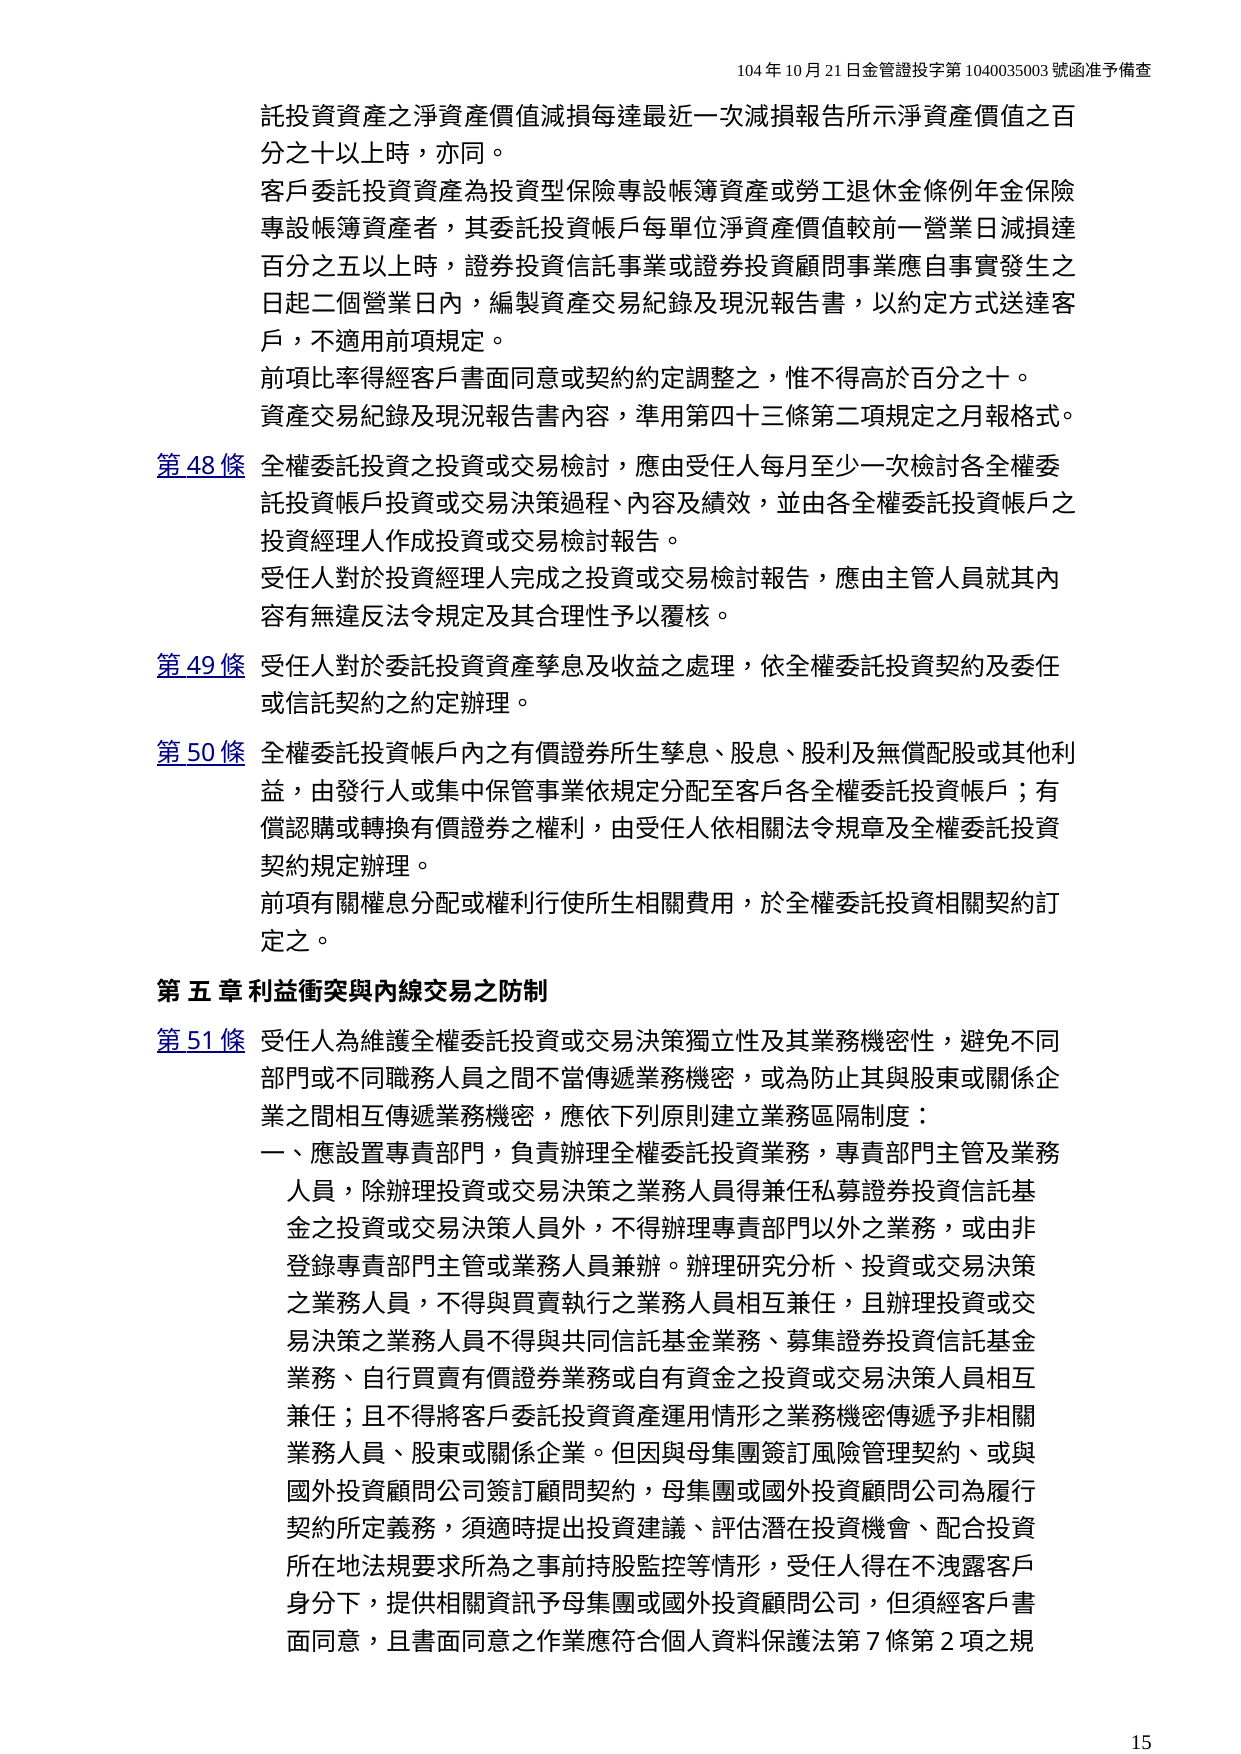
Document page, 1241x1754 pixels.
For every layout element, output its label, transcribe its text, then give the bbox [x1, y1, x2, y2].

table_cell 託投資資產之淨資產價值減損每達最近一次減損報告所示淨資產價值之百分之十以上時，亦同。 客戶委託投資資產為投資型保險專設帳簿資產或勞工退休金條例年金保險專設帳簿資產者，其委託投資帳戶每單位淨資產價值較前一營業日減損達百分之五以上時，證券投資信託事業或證券投資顧問事業應自事實發生之日起二個營業日內，編製資產交易紀錄及現況報告書，以約定方式送達客戶，不適用前項規定。 前項比率得經客戶書面同意或契約約定調整之，惟不得高於百分之十。 資產交易紀錄及現況報告書內容，準用第四十三條第二項規定之月報格式。 [254, 90, 1082, 439]
table_cell 第50條 [150, 727, 253, 964]
table_cell 受任人對於委託投資資產孳息及收益之處理，依全權委託投資契約及委任或信託契約之約定辦理。 [254, 640, 1082, 727]
table_cell [150, 90, 253, 439]
table_cell 第 五 章 利益衝突與內線交易之防制 [150, 965, 1082, 1014]
table_cell 全權委託投資之投資或交易檢討，應由受任人每月至少一次檢討各全權委託投資帳戶投資或交易決策過程、內容及績效，並由各全權委託投資帳戶之投資經理人作成投資或交易檢討報告。 受任人對於投資經理人完成之投資或交易檢討報告，應由主管人員就其內容有無違反法令規定及其合理性予以覆核。 [254, 440, 1082, 639]
table_cell 全權委託投資帳戶內之有價證券所生孳息、股息、股利及無償配股或其他利益，由發行人或集中保管事業依規定分配至客戶各全權委託投資帳戶；有償認購或轉換有價證券之權利，由受任人依相關法令規章及全權委託投資契約規定辦理。 前項有關權息分配或權利行使所生相關費用，於全權委託投資相關契約訂定之。 [254, 727, 1082, 964]
table_cell 第51條 [150, 1015, 253, 1664]
table_cell 第49條 [150, 640, 253, 727]
table_cell 第48條 [150, 440, 253, 639]
table_header 第 一 章 總則 [115, 90, 1117, 1664]
table_cell 受任人為維護全權委託投資或交易決策獨立性及其業務機密性，避免不同部門或不同職務人員之間不當傳遞業務機密，或為防止其與股東或關係企業之間相互傳遞業務機密，應依下列原則建立業務區隔制度： 一、應設置專責部門，負責辦理全權委託投資業務，專責部門主管及業務 人員，除辦理投資或交易決策之業務人員得兼任私募證券投資信託基 金之投資或交易決策人員外，不得辦理專責部門以外之業務，或由非 登錄專責部門主管或業務人員兼辦。辦理研究分析、投資或交易決策 之業務人員，不得與買賣執行之業務人員相互兼任，且辦理投資或交 易決策之業務人員不得與共同信託基金業務、募集證券投資信託基金 業務、自行買賣有價證券業務或自有資金之投資或交易決策人員相互 兼任；且不得將客戶委託投資資產運用情形之業務機密傳遞予非相關 業務人員、股東或關係企業。但因與母集團簽訂風險管理契約、或與 國外投資顧問公司簽訂顧問契約，母集團或國外投資顧問公司為履行 契約所定義務，須適時提出投資建議、評估潛在投資機會、配合投資 所在地法規要求所為之事前持股監控等情形，受任人得在不洩露客戶 身分下，提供相關資訊予母集團或國外投資顧問公司，但須經客戶書 面同意，且書面同意之作業應符合個人資料保護法第7條第2項之規 [254, 1015, 1082, 1664]
